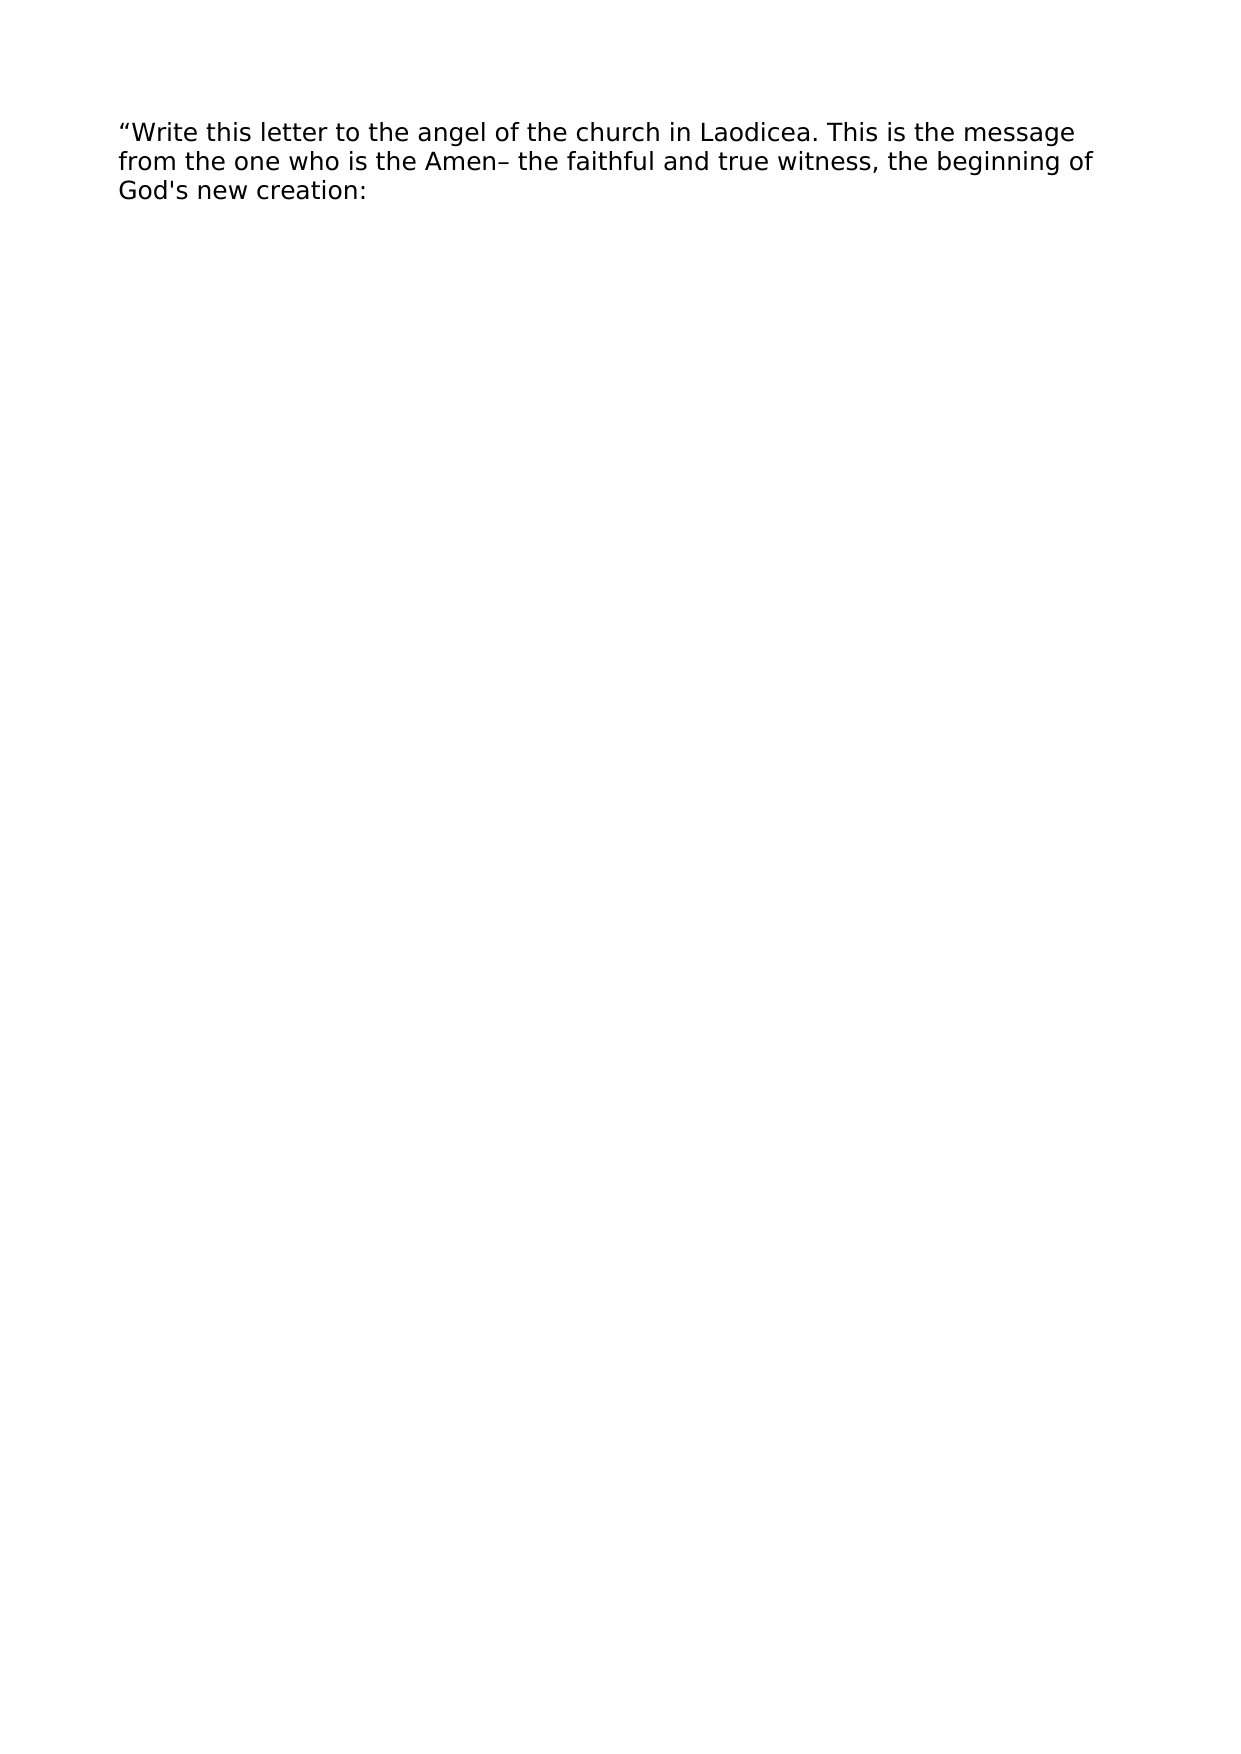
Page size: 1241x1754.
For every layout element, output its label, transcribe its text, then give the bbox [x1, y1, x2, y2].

text “Write this letter to the angel of the church in Laodicea. This is the message from the one who is the Amen– the faithful and true witness, the beginning of God's new creation: [118, 118, 1122, 206]
